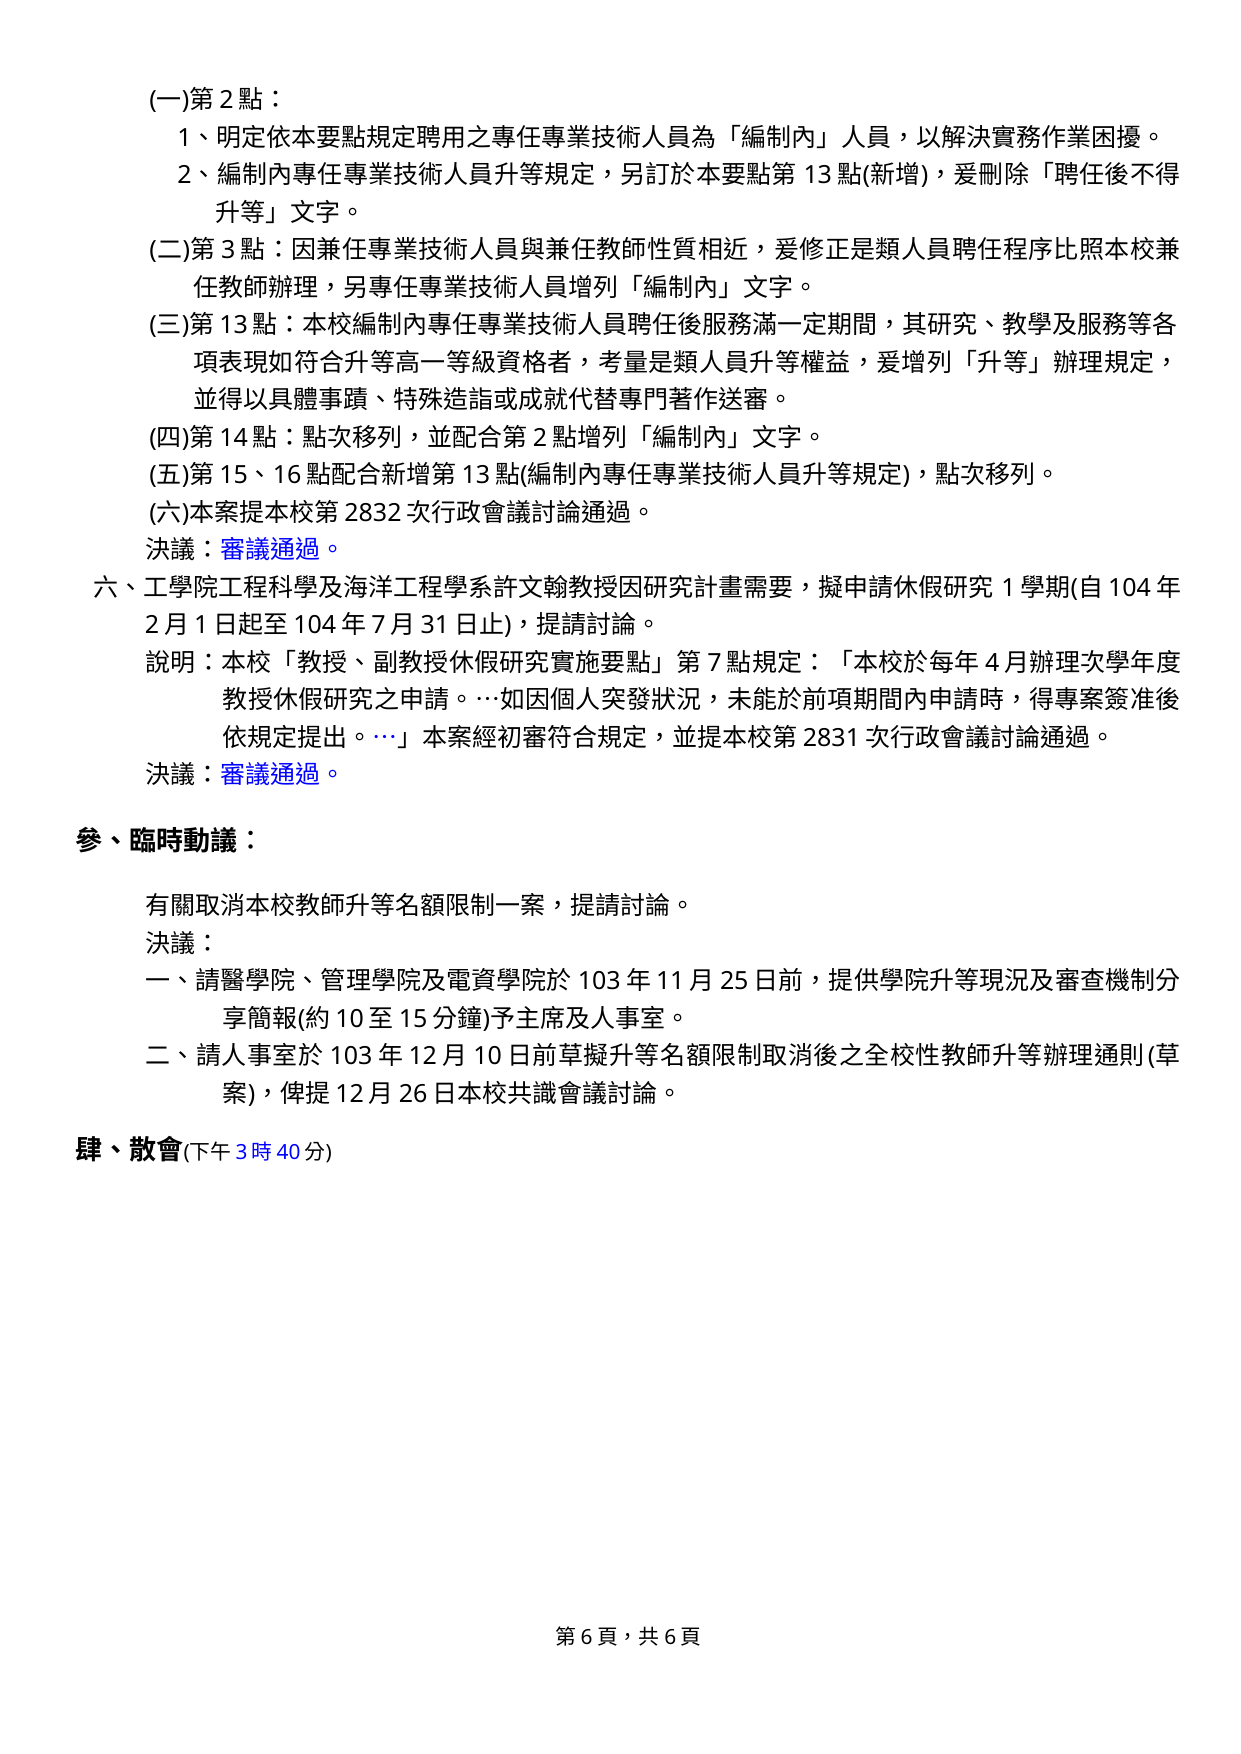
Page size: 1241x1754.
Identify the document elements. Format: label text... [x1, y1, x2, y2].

text (六)本案提本校第2832次行政會議討論通過。 [149, 491, 1181, 529]
text 一、請醫學院、管理學院及電資學院於103年11月25日前，提供學院升等現況及審查機制分享簡報(約10至15分鐘)予主席及人事室。 [145, 960, 1181, 1035]
text 六、工學院工程科學及海洋工程學系許文翰教授因研究計畫需要，擬申請休假研究1學期(自104年2月1日起至104年7月31日止)，提請討論。 [93, 566, 1181, 641]
text (一)第2點： [149, 79, 1181, 116]
text 二、請人事室於103年12月10日前草擬升等名額限制取消後之全校性教師升等辦理通則(草案)，俾提12月26日本校共識會議討論。 [145, 1035, 1181, 1110]
text (三)第13點：本校編制內專任專業技術人員聘任後服務滿一定期間，其研究、教學及服務等各項表現如符合升等高一等級資格者，考量是類人員升等權益，爰增列「升等」辦理規定，並得以具體事蹟、特殊造詣或成就代替專門著作送審。 [149, 304, 1181, 416]
text 決議：審議通過。 [145, 529, 1181, 566]
text 2、編制內專任專業技術人員升等規定，另訂於本要點第13點(新增)，爰刪除「聘任後不得升等」文字。 [177, 154, 1181, 229]
text (五)第15、16點配合新增第13點(編制內專任專業技術人員升等規定)，點次移列。 [149, 454, 1181, 491]
text 有關取消本校教師升等名額限制一案，提請討論。 [145, 885, 1181, 923]
text 1、明定依本要點規定聘用之專任專業技術人員為「編制內」人員，以解決實務作業困擾。 [177, 116, 1181, 154]
text 說明：本校「教授、副教授休假研究實施要點」第7點規定：「本校於每年4月辦理次學年度教授休假研究之申請。…如因個人突發狀況，未能於前項期間內申請時，得專案簽准後依規定提出。…」本案經初審符合規定，並提本校第2831次行政會議討論通過。 [145, 641, 1181, 754]
text 決議： [145, 923, 1181, 960]
text 參、臨時動議︰ [75, 801, 1181, 876]
text 肆、散會(下午3時40分) [75, 1110, 1181, 1185]
text 決議：審議通過。 [145, 754, 1181, 791]
text (二)第3點：因兼任專業技術人員與兼任教師性質相近，爰修正是類人員聘任程序比照本校兼任教師辦理，另專任專業技術人員增列「編制內」文字。 [149, 229, 1181, 304]
text (四)第14點：點次移列，並配合第2點增列「編制內」文字。 [149, 416, 1181, 454]
